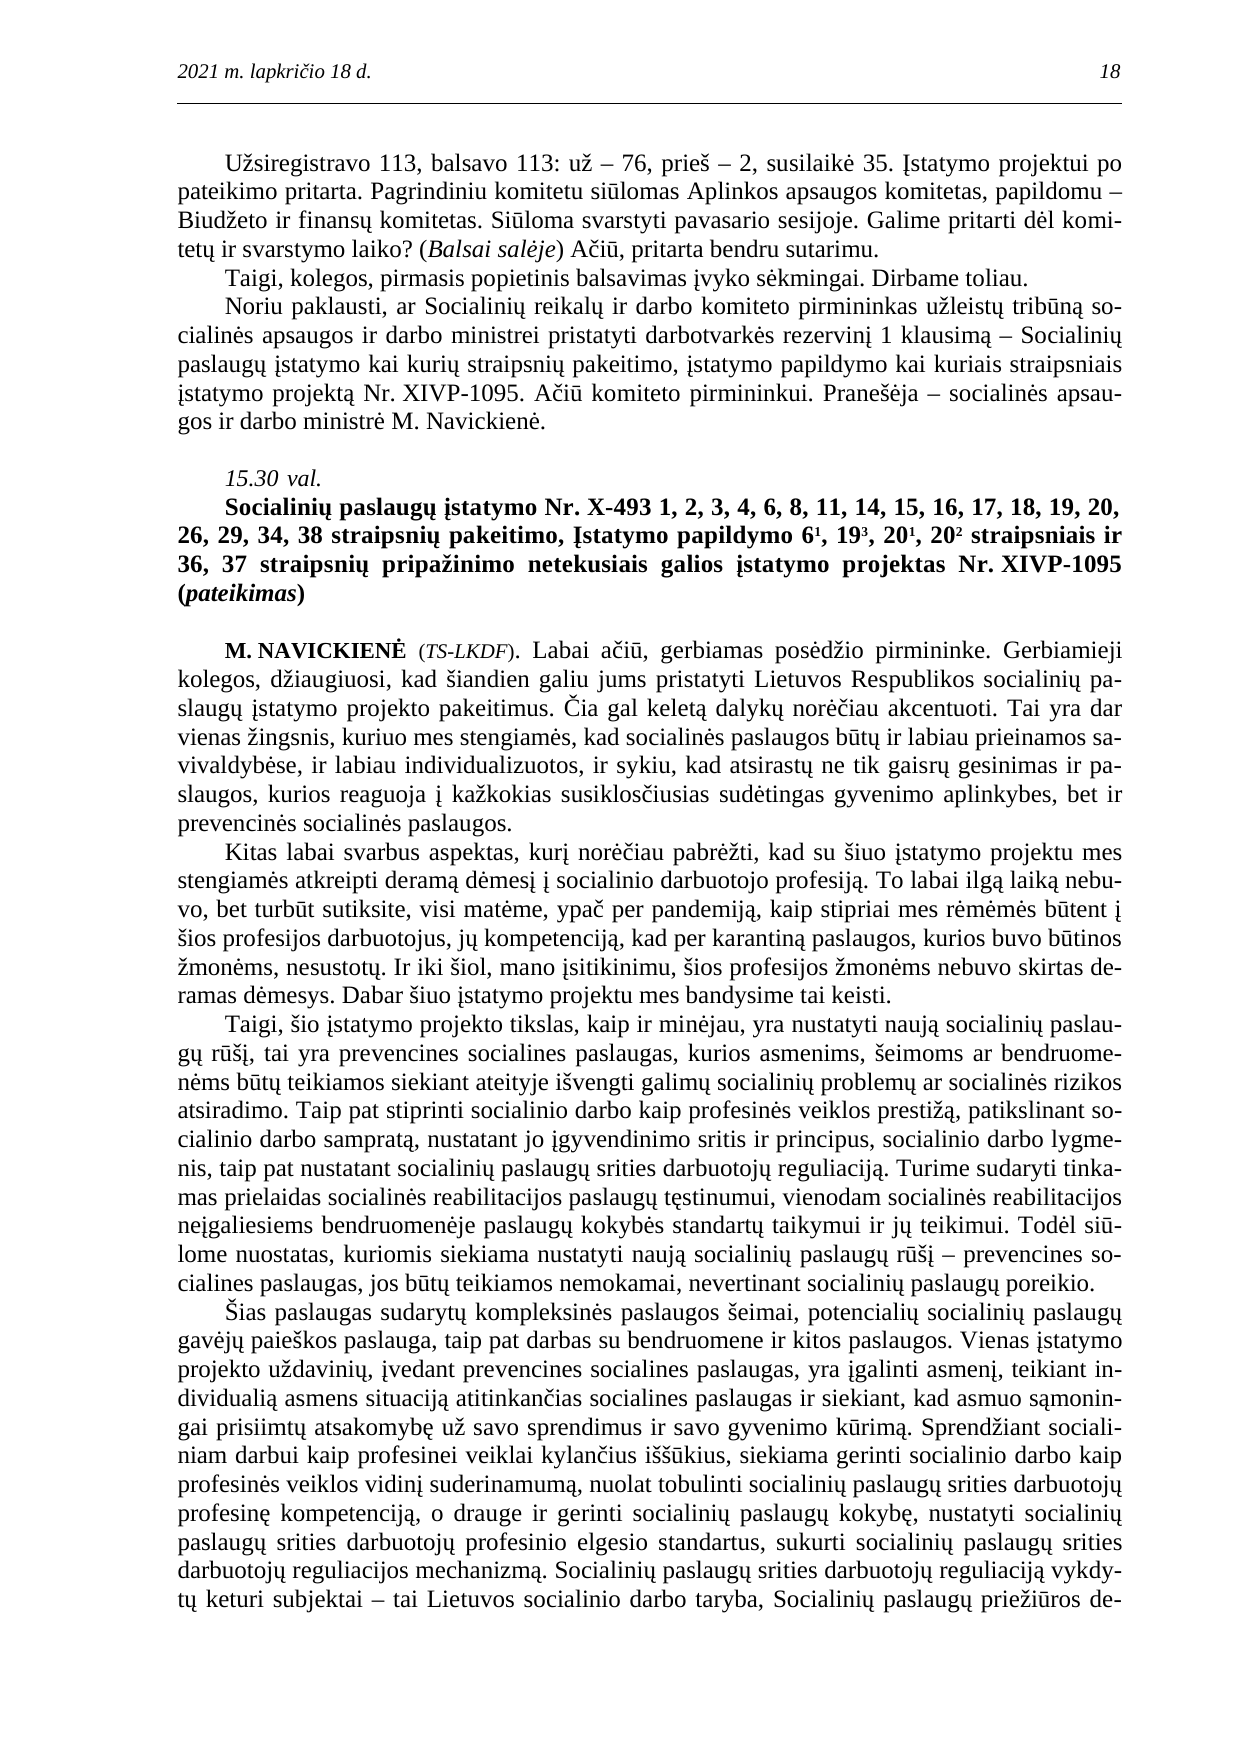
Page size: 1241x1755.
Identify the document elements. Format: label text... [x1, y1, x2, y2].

text M. NAVICKIENĖ (TS-LKDF). La­bai ačiū, ger­bia­mas po­sė­džio pir­mi­nin­ke. Ger­bia­mie­ji ko­le­gos, džiau­giuo­si, kad šian­dien ga­liu jums pri­sta­ty­ti Lie­tu­vos Res­pub­li­kos so­cia­li­nių pa­slau­gų įsta­ty­mo pro­jek­to pa­kei­ti­mus. Čia gal ke­le­tą da­ly­kų no­rė­čiau ak­cen­tuo­ti. Tai yra dar vie­nas žings­nis, ku­riuo mes sten­gia­mės, kad so­cia­li­nės pa­slau­gos bū­tų ir la­biau pri­ei­na­mos sa­vi­val­dy­bė­se, ir la­biau in­di­vi­du­a­li­zuo­tos, ir sy­kiu, kad at­si­ras­tų ne tik gais­rų ge­si­ni­mas ir pa­slau­gos, ku­rios re­a­guo­ja į kaž­ko­kias su­si­klos­čiu­sias su­dė­tin­gas gy­ve­ni­mo ap­lin­ky­bes, bet ir pre­ven­ci­nės so­cia­li­nės pa­slau­gos. [177, 635, 1122, 837]
text Šias pa­slau­gas su­da­ry­tų kom­plek­si­nės pa­slau­gos šei­mai, po­ten­cia­lių so­cia­li­nių pa­slau­gų ga­vė­jų pa­ieš­kos pa­slau­ga, taip pat dar­bas su ben­druo­me­ne ir ki­tos pa­slau­gos. Vie­nas įsta­ty­mo pro­jek­to už­da­vi­nių, įve­dant pre­ven­ci­nes so­cia­li­nes pa­slau­gas, yra įga­lin­ti as­me­nį, tei­kiant in­di­vi­du­a­lią as­mens si­tu­a­ci­ją ati­tin­kan­čias so­cia­li­nes pa­slau­gas ir sie­kiant, kad as­muo są­mo­nin­gai pri­si­im­tų at­sa­ko­my­bę už sa­vo spren­di­mus ir sa­vo gy­ve­ni­mo kū­ri­mą. Spren­džiant so­cia­li­niam dar­bui kaip pro­fe­si­nei veik­lai ky­lan­čius iš­šū­kius, sie­kia­ma ge­rin­ti so­cia­li­nio dar­bo kaip pro­fe­si­nės veik­los vi­di­nį su­de­ri­na­mu­mą, nuo­lat to­bu­lin­ti so­cia­li­nių pa­slau­gų sri­ties dar­buo­to­jų pro­fe­si­nę kom­pe­ten­ci­ją, o drau­ge ir ge­rin­ti so­cia­li­nių pa­slau­gų ko­ky­bę, nu­sta­ty­ti so­cia­li­nių pa­slau­gų sri­ties dar­buo­to­jų pro­fe­si­nio el­ge­sio stan­dar­tus, su­kur­ti so­cia­li­nių pa­slau­gų sri­ties dar­buo­to­jų re­gu­lia­ci­jos me­cha­niz­mą. So­cia­li­nių pa­slau­gų sri­ties dar­buo­to­jų re­gu­lia­ci­ją vyk­dy­tų ke­tu­ri sub­jek­tai – tai Lie­tu­vos so­cia­li­nio dar­bo ta­ry­ba, So­cia­li­nių pa­slau­gų prie­žiū­ros de­ [177, 1297, 1122, 1613]
text Tai­gi, šio įsta­ty­mo pro­jek­to tiks­las, kaip ir mi­nė­jau, yra nu­sta­ty­ti nau­ją so­cia­li­nių pa­slau­gų rū­šį, tai yra pre­ven­ci­nes so­cia­li­nes pa­slau­gas, ku­rios as­me­nims, šei­moms ar ben­druo­me­nėms bū­tų tei­kia­mos sie­kiant at­ei­ty­je iš­veng­ti ga­li­mų so­cia­li­nių pro­ble­mų ar so­cia­li­nės ri­zi­kos at­si­ra­di­mo. Taip pat stip­rin­ti so­cia­li­nio dar­bo kaip pro­fe­si­nės veik­los pres­ti­žą, pa­tiks­li­nant so­cia­li­nio dar­bo sam­pra­tą, nu­sta­tant jo įgy­ven­di­ni­mo sri­tis ir prin­ci­pus, so­cia­li­nio dar­bo lyg­me­nis, taip pat nu­sta­tant so­cia­li­nių pa­slau­gų sri­ties dar­buo­to­jų re­gu­lia­ci­ją. Tu­ri­me su­da­ry­ti tin­ka­mas prie­lai­das so­cia­li­nės re­a­bi­li­ta­ci­jos pa­slau­gų tęs­ti­nu­mui, vie­no­dam so­cia­li­nės re­a­bi­li­ta­ci­jos ne­įga­lie­siems ben­druo­me­nė­je pa­slau­gų ko­ky­bės stan­dar­tų tai­ky­mui ir jų tei­ki­mui. To­dėl siū­lo­me nuo­sta­tas, ku­rio­mis sie­kia­ma nu­sta­ty­ti nau­ją so­cia­li­nių pa­slau­gų rū­šį – pre­ven­ci­nes so­cia­li­nes pa­slau­gas, jos bū­tų tei­kia­mos ne­mo­ka­mai, ne­ver­ti­nant so­cia­li­nių pa­slau­gų po­rei­kio. [177, 1009, 1122, 1297]
text Už­si­re­gist­ra­vo 113, bal­sa­vo 113: už – 76, prieš – 2, su­si­lai­kė 35. Įsta­ty­mo pro­jek­tui po pa­tei­ki­mo pri­tar­ta. Pa­grin­di­niu ko­mi­te­tu siū­lo­mas Ap­lin­kos ap­sau­gos ko­mi­te­tas, pa­pil­do­mu – Biu­dže­to ir fi­nan­sų ko­mi­te­tas. Siū­lo­ma svars­ty­ti pa­va­sa­rio se­si­jo­je. Ga­li­me pri­tar­ti dėl ko­mi­te­tų ir svars­ty­mo lai­ko? (Bal­sai sa­lė­je) Ačiū, pri­tar­ta ben­dru su­ta­ri­mu. [177, 148, 1122, 263]
text Tai­gi, ko­le­gos, pir­ma­sis po­pie­ti­nis bal­sa­vi­mas įvy­ko sėk­min­gai. Dir­ba­me to­liau. [177, 263, 1122, 291]
text Ki­tas la­bai svar­bus as­pek­tas, ku­rį no­rė­čiau pa­brėž­ti, kad su šiuo įsta­ty­mo pro­jek­tu mes sten­gia­mės at­kreip­ti de­ra­mą dė­me­sį į so­cia­li­nio dar­buo­to­jo pro­fe­si­ją. To la­bai il­gą lai­ką ne­bu­vo, bet tur­būt su­tik­si­te, vi­si ma­tė­me, ypač per pan­de­mi­ją, kaip stip­riai mes rė­mė­mės bū­tent į šios pro­fe­si­jos dar­buo­to­jus, jų kom­pe­ten­ci­ją, kad per ka­ran­ti­ną pa­slau­gos, ku­rios bu­vo bū­ti­nos žmo­nėms, ne­su­sto­tų. Ir iki šiol, ma­no įsi­ti­ki­ni­mu, šios pro­fe­si­jos žmo­nėms ne­bu­vo skir­tas de­ra­mas dė­me­sys. Da­bar šiuo įsta­ty­mo pro­jek­tu mes ban­dy­si­me tai keis­ti. [177, 837, 1122, 1009]
text So­cia­li­nių pa­slau­gų įsta­ty­mo Nr. X-493 1, 2, 3, 4, 6, 8, 11, 14, 15, 16, 17, 18, 19, 20, 26, 29, 34, 38 straips­nių pa­kei­ti­mo, Įsta­ty­mo pa­pil­dy­mo 61, 193, 201, 202 straips­niais ir 36, 37 straips­nių pri­pa­ži­ni­mo ne­te­ku­siais ga­lios įsta­ty­mo pro­jek­tas Nr. XIVP-1095 (patei­ki­mas) [177, 492, 1122, 607]
text No­riu pa­klaus­ti, ar So­cia­li­nių rei­ka­lų ir dar­bo ko­mi­te­to pir­mi­nin­kas už­leis­tų tri­bū­ną so­cia­li­nės ap­sau­gos ir dar­bo mi­nist­rei pri­sta­ty­ti dar­bo­tvarkės re­zer­vi­nį 1 klau­si­mą – So­cia­li­nių pa­slau­gų įsta­ty­mo kai ku­rių straips­nių pa­kei­ti­mo, įsta­ty­mo pa­pil­dy­mo kai ku­riais straips­niais įsta­ty­mo pro­jek­tą Nr. XIVP-1095. Ačiū ko­mi­te­to pir­mi­nin­kui. Pra­ne­šė­ja – so­cia­li­nės ap­sau­gos ir dar­bo mi­nist­rė M. Na­vic­kie­nė. [177, 291, 1122, 435]
text 15.30 val. [224, 464, 1122, 492]
